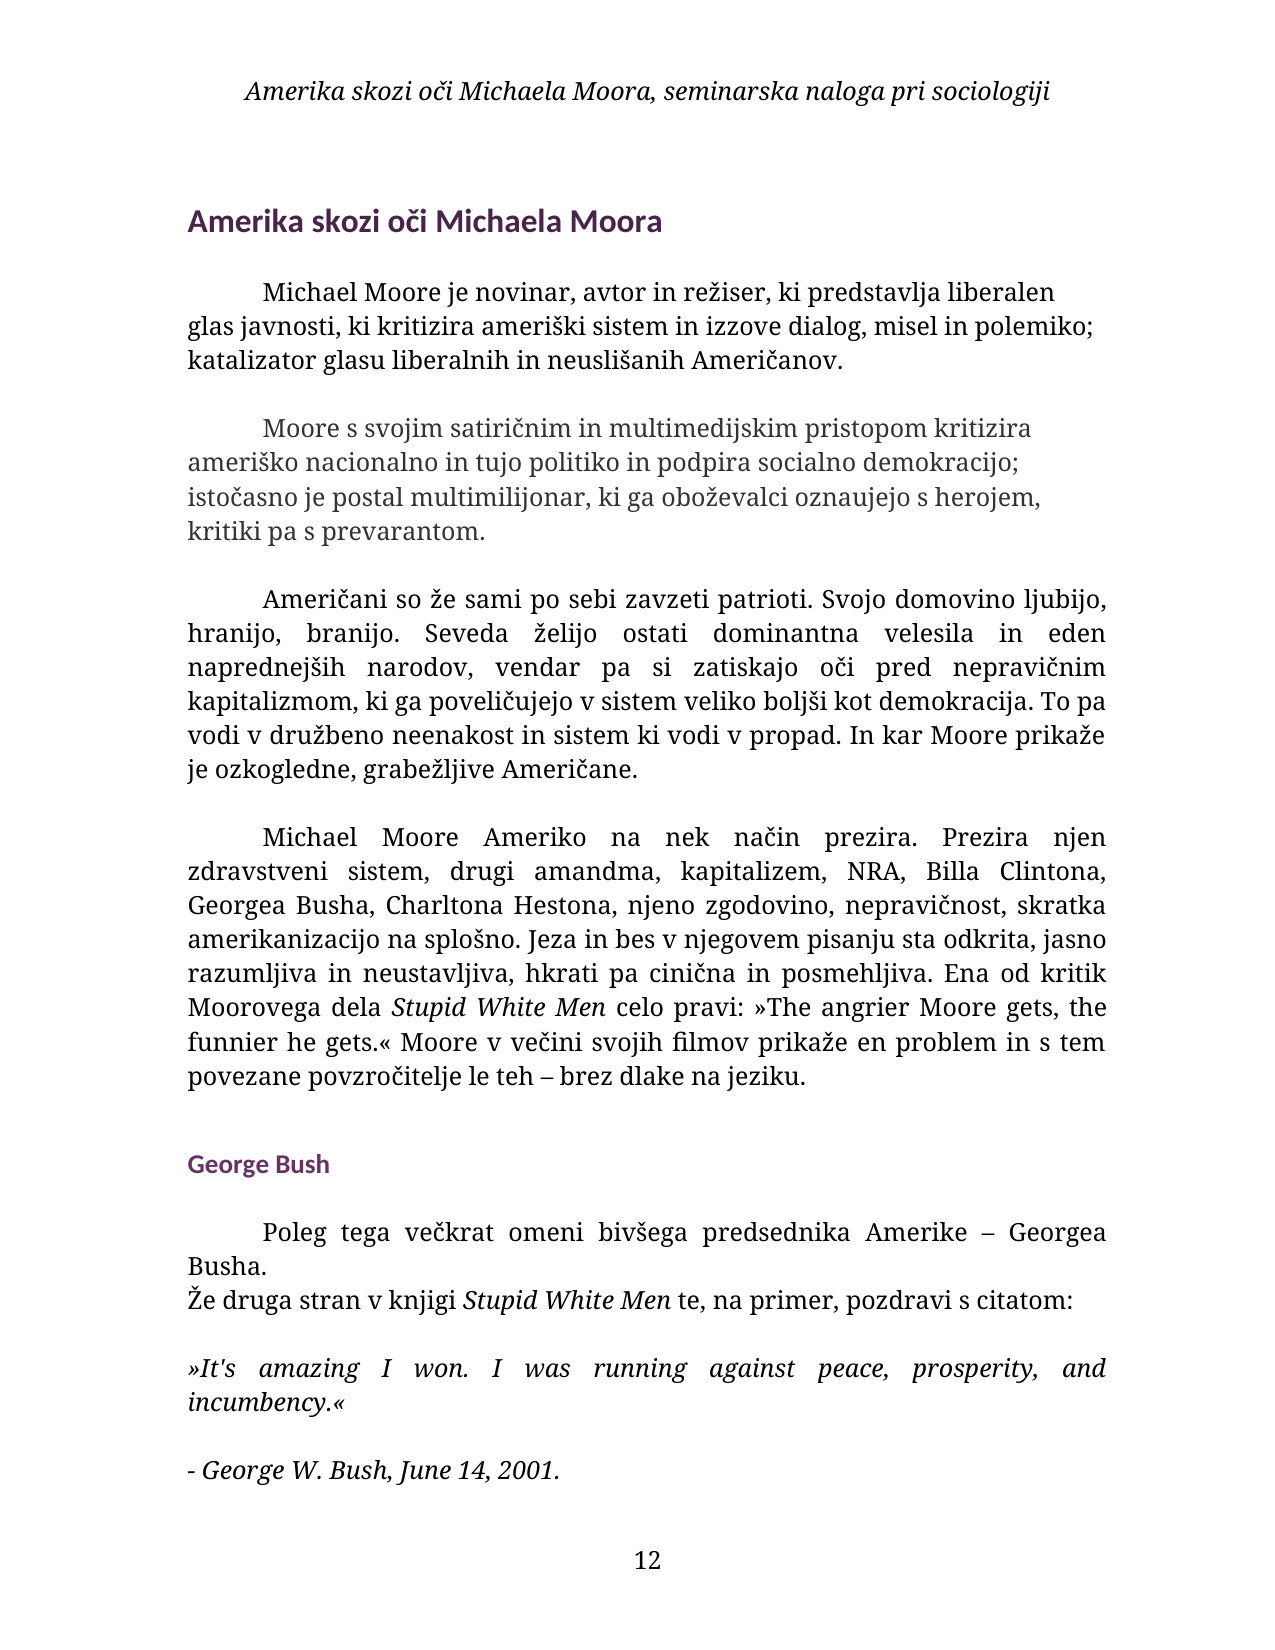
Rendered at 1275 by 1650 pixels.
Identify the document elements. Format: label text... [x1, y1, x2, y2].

text »It's amazing I won. I was running against peace, prosperity, and incumbency.« [187, 1351, 1107, 1419]
text Michael Moore Ameriko na nek način prezira. Prezira njen zdravstveni sistem, drugi amandma, kapitalizem, NRA, Billa Clintona, Georgea Busha, Charltona Hestona, njeno zgodovino, nepravičnost, skratka amerikanizacijo na splošno. Jeza in bes v njegovem pisanju sta odkrita, jasno razumljiva in neustavljiva, hkrati pa cinična in posmehljiva. Ena od kritik Moorovega dela Stupid White Men celo pravi: »The angrier Moore gets, the funnier he gets.« Moore v večini svojih filmov prikaže en problem in s tem povezane povzročitelje le teh – brez dlake na jeziku. [187, 820, 1107, 1092]
text - George W. Bush, June 14, 2001. [187, 1453, 1107, 1487]
subtitle George Bush [187, 1147, 1107, 1180]
subtitle Amerika skozi oči Michaela Moora [187, 200, 1107, 241]
text Moore s svojim satiričnim in multimedijskim pristopom kritizira ameriško nacionalno in tujo politiko in podpira socialno demokracijo; istočasno je postal multimilijonar, ki ga oboževalci oznaujejo s herojem, kritiki pa s prevarantom. [187, 411, 1107, 547]
text Že druga stran v knjigi Stupid White Men te, na primer, pozdravi s citatom: [187, 1282, 1107, 1316]
text Američani so že sami po sebi zavzeti patrioti. Svojo domovino ljubijo, hranijo, branijo. Seveda želijo ostati dominantna velesila in eden naprednejših narodov, vendar pa si zatiskajo oči pred nepravičnim kapitalizmom, ki ga poveličujejo v sistem veliko boljši kot demokracija. To pa vodi v družbeno neenakost in sistem ki vodi v propad. In kar Moore prikaže je ozkogledne, grabežljive Američane. [187, 581, 1107, 786]
text Michael Moore je novinar, avtor in režiser, ki predstavlja liberalen glas javnosti, ki kritizira ameriški sistem in izzove dialog, misel in polemiko; katalizator glasu liberalnih in neuslišanih Američanov. [187, 275, 1107, 377]
text Poleg tega večkrat omeni bivšega predsednika Amerike – Georgea Busha. [187, 1214, 1107, 1282]
